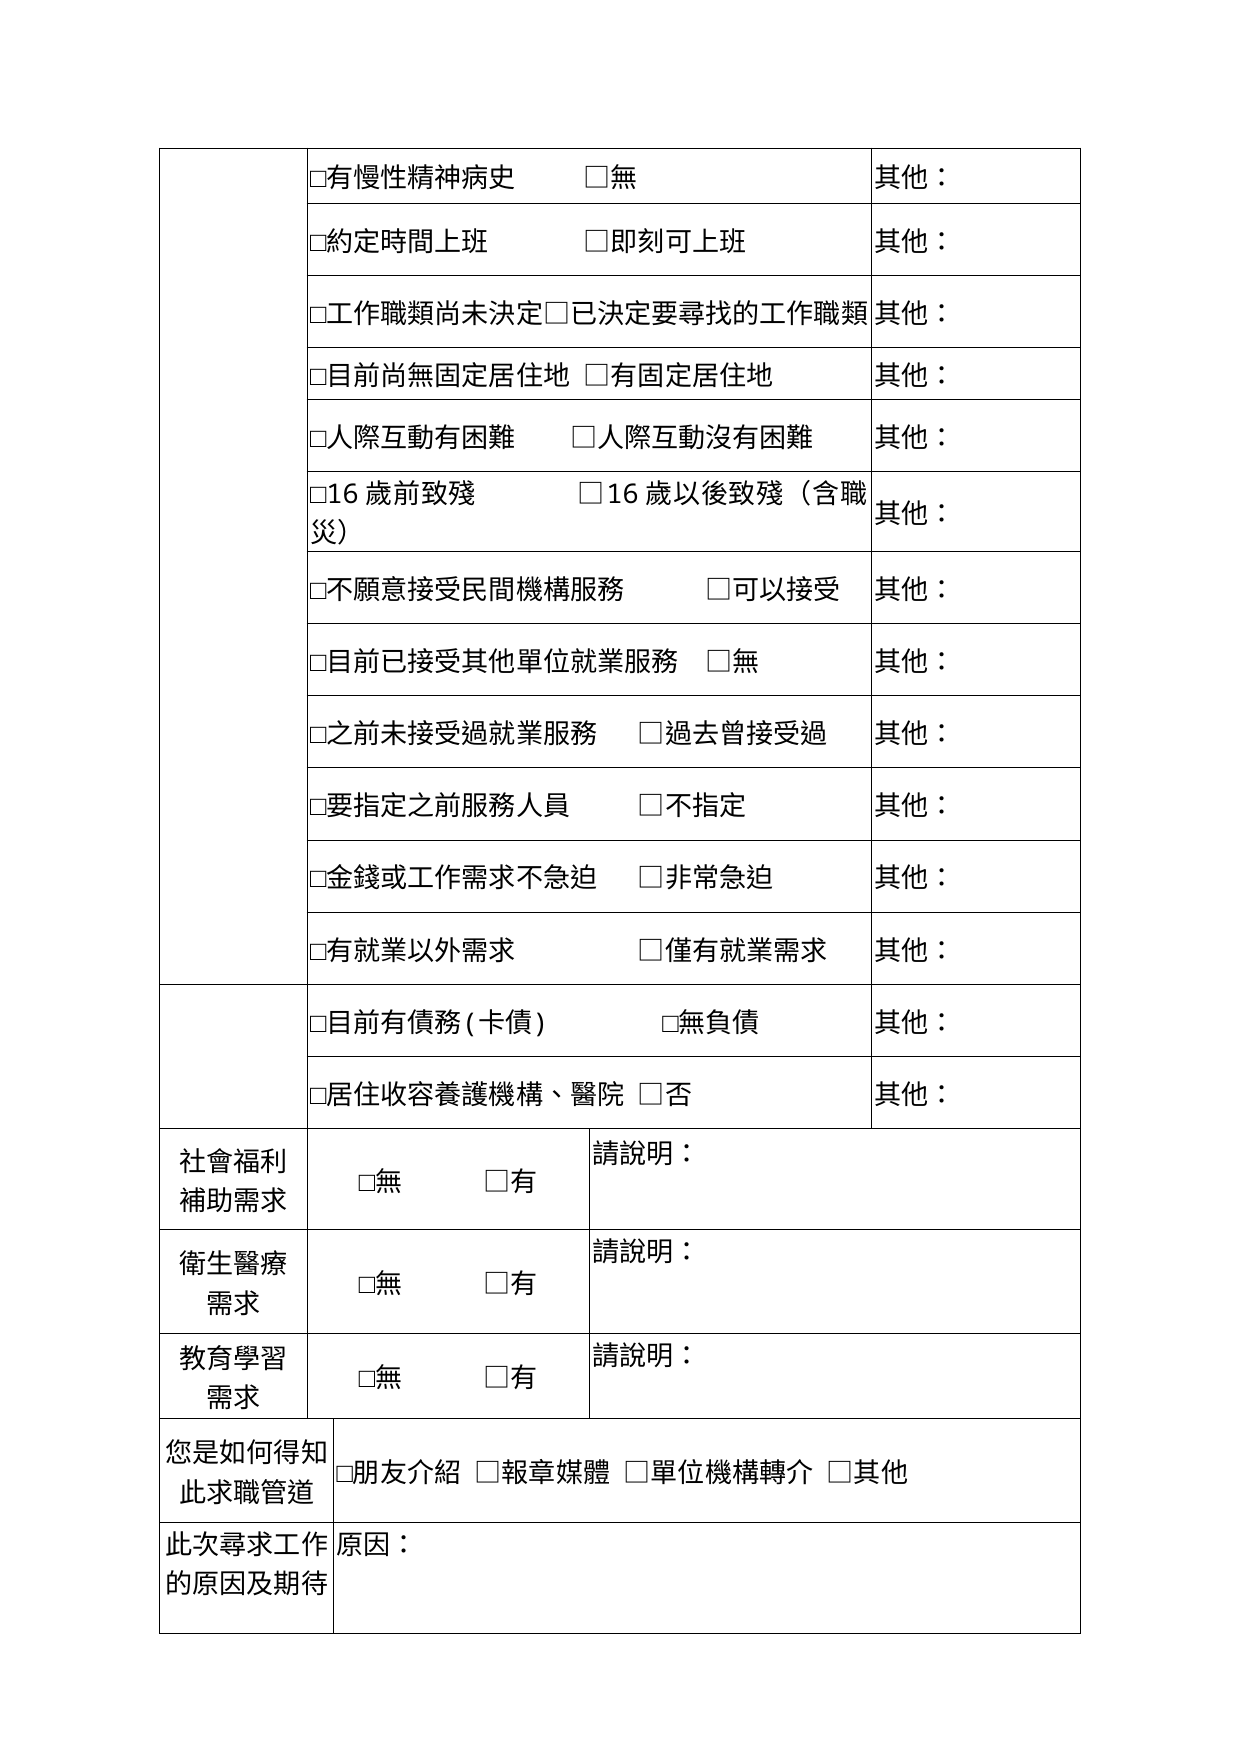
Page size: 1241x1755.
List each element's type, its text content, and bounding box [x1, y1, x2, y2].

table_cell □之前未接受過就業服務 □過去曾接受過 [308, 696, 871, 767]
table_cell □金錢或工作需求不急迫 □非常急迫 [308, 841, 871, 912]
table_cell 其他： [872, 841, 1080, 912]
table_cell □朋友介紹 □報章媒體 □單位機構轉介 □其他 [798, 1419, 1080, 1522]
table_cell 社會福利 補助需求 [160, 1129, 307, 1229]
table_cell 其他： [872, 348, 1080, 399]
table_cell 教育學習 需求 [160, 1334, 307, 1418]
table_cell 其他： [872, 472, 1080, 551]
table_cell □約定時間上班 □即刻可上班 [308, 204, 871, 275]
table_cell 其他： [872, 985, 1080, 1056]
table_cell [160, 985, 307, 1128]
table_cell □人際互動有困難 □人際互動沒有困難 [308, 400, 871, 471]
table_cell 此次尋求工作的原因及期待 [160, 1523, 333, 1633]
table_cell □居住收容養護機構、醫院 □否 [308, 1057, 871, 1128]
table_cell □無 □有 [308, 1129, 589, 1229]
table_cell 衛生醫療 需求 [160, 1230, 307, 1333]
table_cell □目前尚無固定居住地 □有固定居住地 [308, 348, 871, 399]
table_cell □目前已接受其他單位就業服務 □無 [308, 624, 871, 695]
table_cell □有就業以外需求 □僅有就業需求 [308, 913, 871, 984]
table_cell 請說明： [798, 1334, 1080, 1418]
table_cell □16歲前致殘 □16歲以後致殘（含職災） [308, 472, 871, 551]
table_cell 其他： [872, 1057, 1080, 1128]
table_cell □無 □有 [308, 1230, 589, 1333]
table_cell 其他： [872, 624, 1080, 695]
table_cell 其他： [872, 696, 1080, 767]
table_cell 其他： [872, 552, 1080, 623]
table_cell 其他： [872, 400, 1080, 471]
table_cell □不願意接受民間機構服務 □可以接受 [308, 552, 871, 623]
table_cell 其他： [872, 768, 1080, 839]
table_cell □無 □有 [308, 1334, 485, 1418]
table_cell □要指定之前服務人員 □不指定 [308, 768, 871, 839]
table_cell 請說明： [590, 1129, 1080, 1229]
table_cell □工作職類尚未決定□已決定要尋找的工作職類 [308, 276, 871, 347]
table_cell 您是如何得知此求職管道 [160, 1419, 333, 1522]
table_header [160, 149, 307, 984]
table_cell 請說明： [590, 1230, 1080, 1333]
table_cell 其他： [872, 149, 1080, 203]
table_cell □目前有債務(卡債) □無負債 [308, 985, 871, 1056]
table_cell 其他： [872, 276, 1080, 347]
table_cell □朋友介紹 □報章媒體 □單位機構轉介 □其他 [334, 1419, 485, 1522]
table_cell 其他： [872, 204, 1080, 275]
table_cell 其他： [872, 913, 1080, 984]
table_cell □有慢性精神病史 □無 [308, 149, 871, 203]
table_cell 原因： [334, 1523, 1080, 1633]
